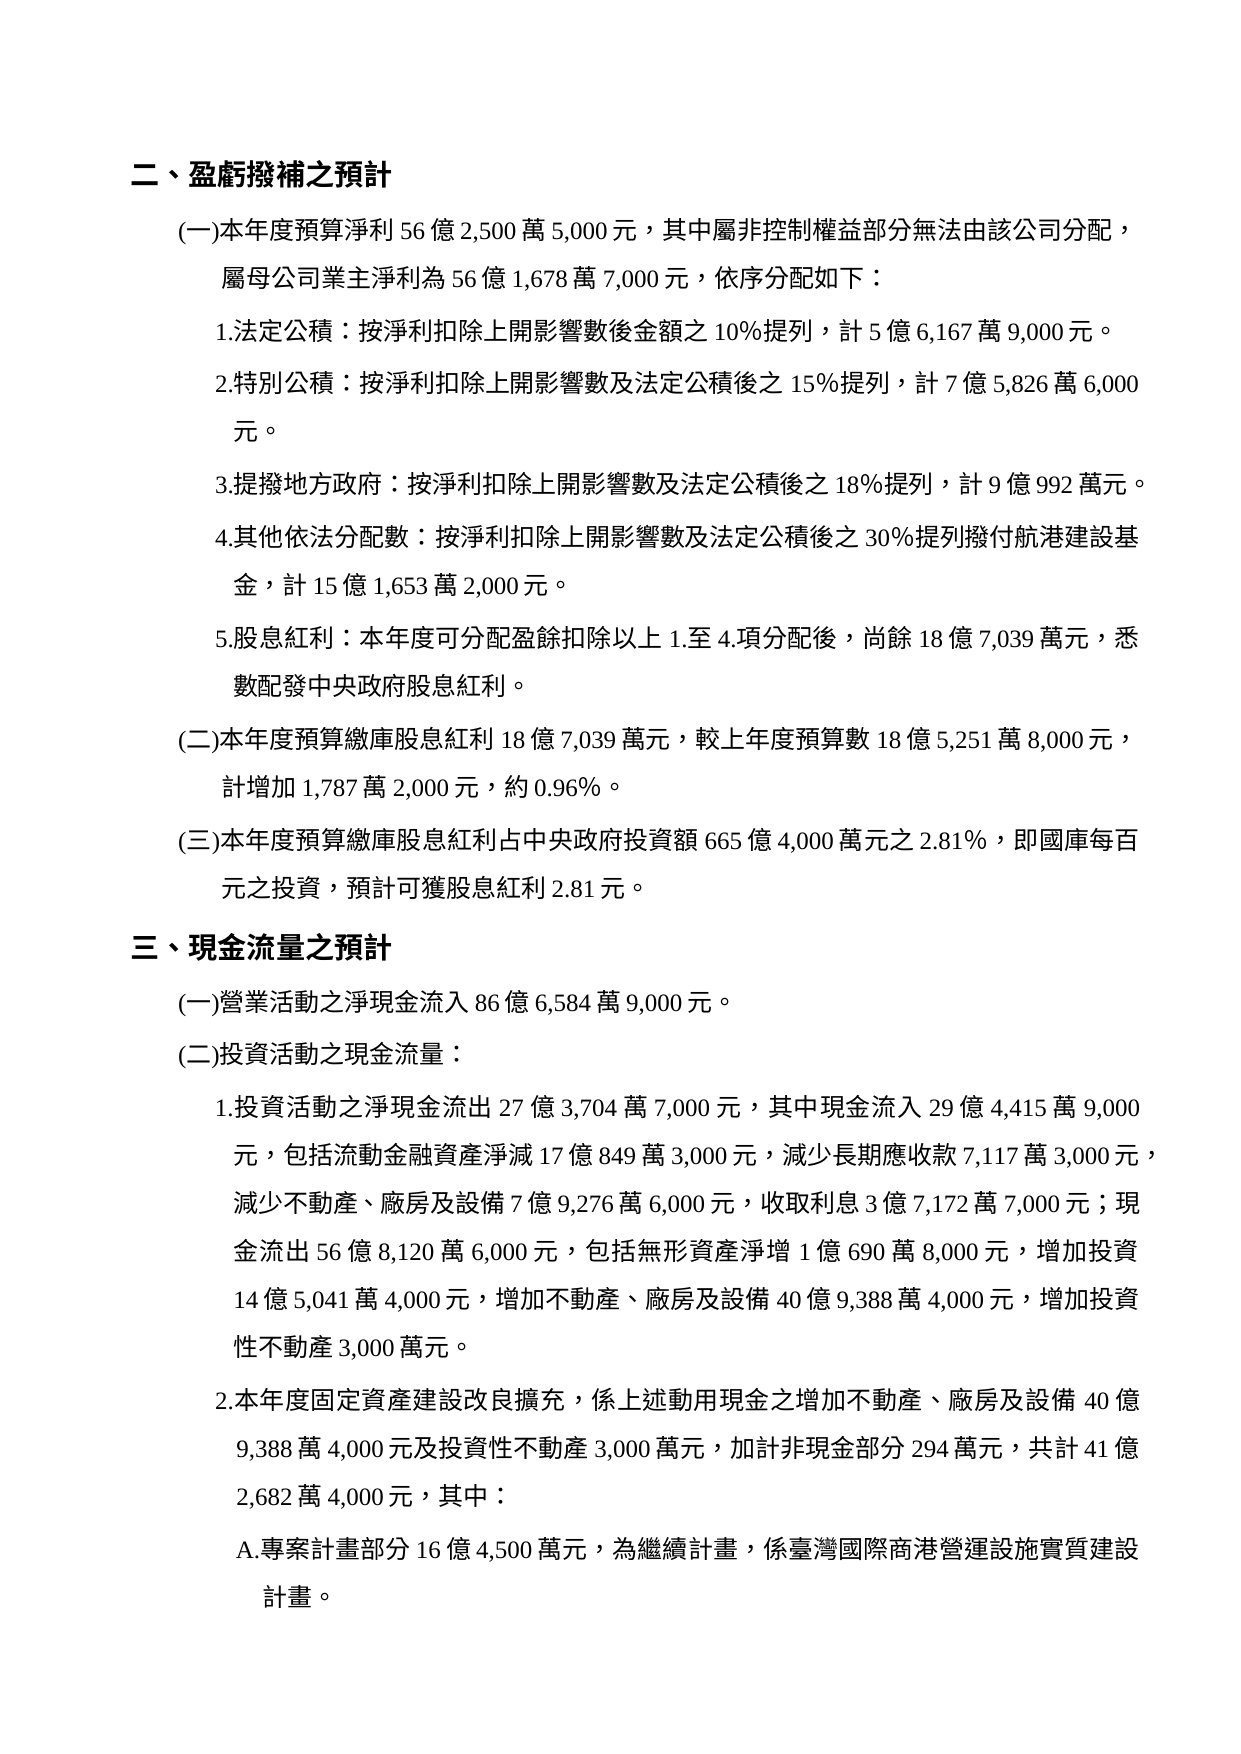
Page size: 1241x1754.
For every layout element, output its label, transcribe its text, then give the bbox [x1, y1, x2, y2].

text (一)本年度預算淨利56億2,500萬5,000元，其中屬非控制權益部分無法由該公司分配，屬母公司業主淨利為56億1,678萬7,000元，依序分配如下： [178, 198, 1140, 294]
text A.專案計畫部分16億4,500萬元，為繼續計畫，係臺灣國際商港營運設施實質建設計畫。 [236, 1520, 1140, 1616]
text (二)本年度預算繳庫股息紅利18億7,039萬元，較上年度預算數18億5,251萬8,000元，計增加1,787萬2,000元，約0.96％。 [178, 708, 1140, 803]
text (二)投資活動之現金流量： [178, 1026, 1140, 1073]
text (三)本年度預算繳庫股息紅利占中央政府投資額665億4,000萬元之2.81％，即國庫每百元之投資，預計可獲股息紅利2.81元。 [178, 808, 1140, 904]
subtitle 三、現金流量之預計 [130, 922, 1140, 968]
text 2.特別公積：按淨利扣除上開影響數及法定公積後之15％提列，計7億5,826萬6,000元。 [215, 352, 1140, 448]
text 4.其他依法分配數：按淨利扣除上開影響數及法定公積後之30％提列撥付航港建設基金，計15億1,653萬2,000元。 [215, 506, 1140, 602]
text 1.投資活動之淨現金流出27億3,704萬7,000元，其中現金流入29億4,415萬9,000元，包括流動金融資產淨減17億849萬3,000元，減少長期應收款7,117萬3,000元，減少不動產、廠房及設備7億9,276萬6,000元，收取利息3億7,172萬7,000元；現金流出56億8,120萬6,000元，包括無形資產淨增1億690萬8,000元，增加投資14億5,041萬4,000元，增加不動產、廠房及設備40億9,388萬4,000元，增加投資性不動產3,000萬元。 [214, 1078, 1140, 1366]
text 1.法定公積：按淨利扣除上開影響數後金額之10％提列，計5億6,167萬9,000元。 [215, 299, 1140, 347]
text 3.提撥地方政府：按淨利扣除上開影響數及法定公積後之18％提列，計9億992萬元。 [215, 453, 1140, 501]
subtitle 二、盈虧撥補之預計 [130, 148, 1140, 193]
text 5.股息紅利：本年度可分配盈餘扣除以上1.至4.項分配後，尚餘18億7,039萬元，悉數配發中央政府股息紅利。 [215, 607, 1140, 703]
text 2.本年度固定資產建設改良擴充，係上述動用現金之增加不動產、廠房及設備40億9,388萬4,000元及投資性不動產3,000萬元，加計非現金部分294萬元，共計41億2,682萬4,000元，其中： [215, 1371, 1140, 1515]
text (一)營業活動之淨現金流入86億6,584萬9,000元。 [178, 973, 1140, 1021]
